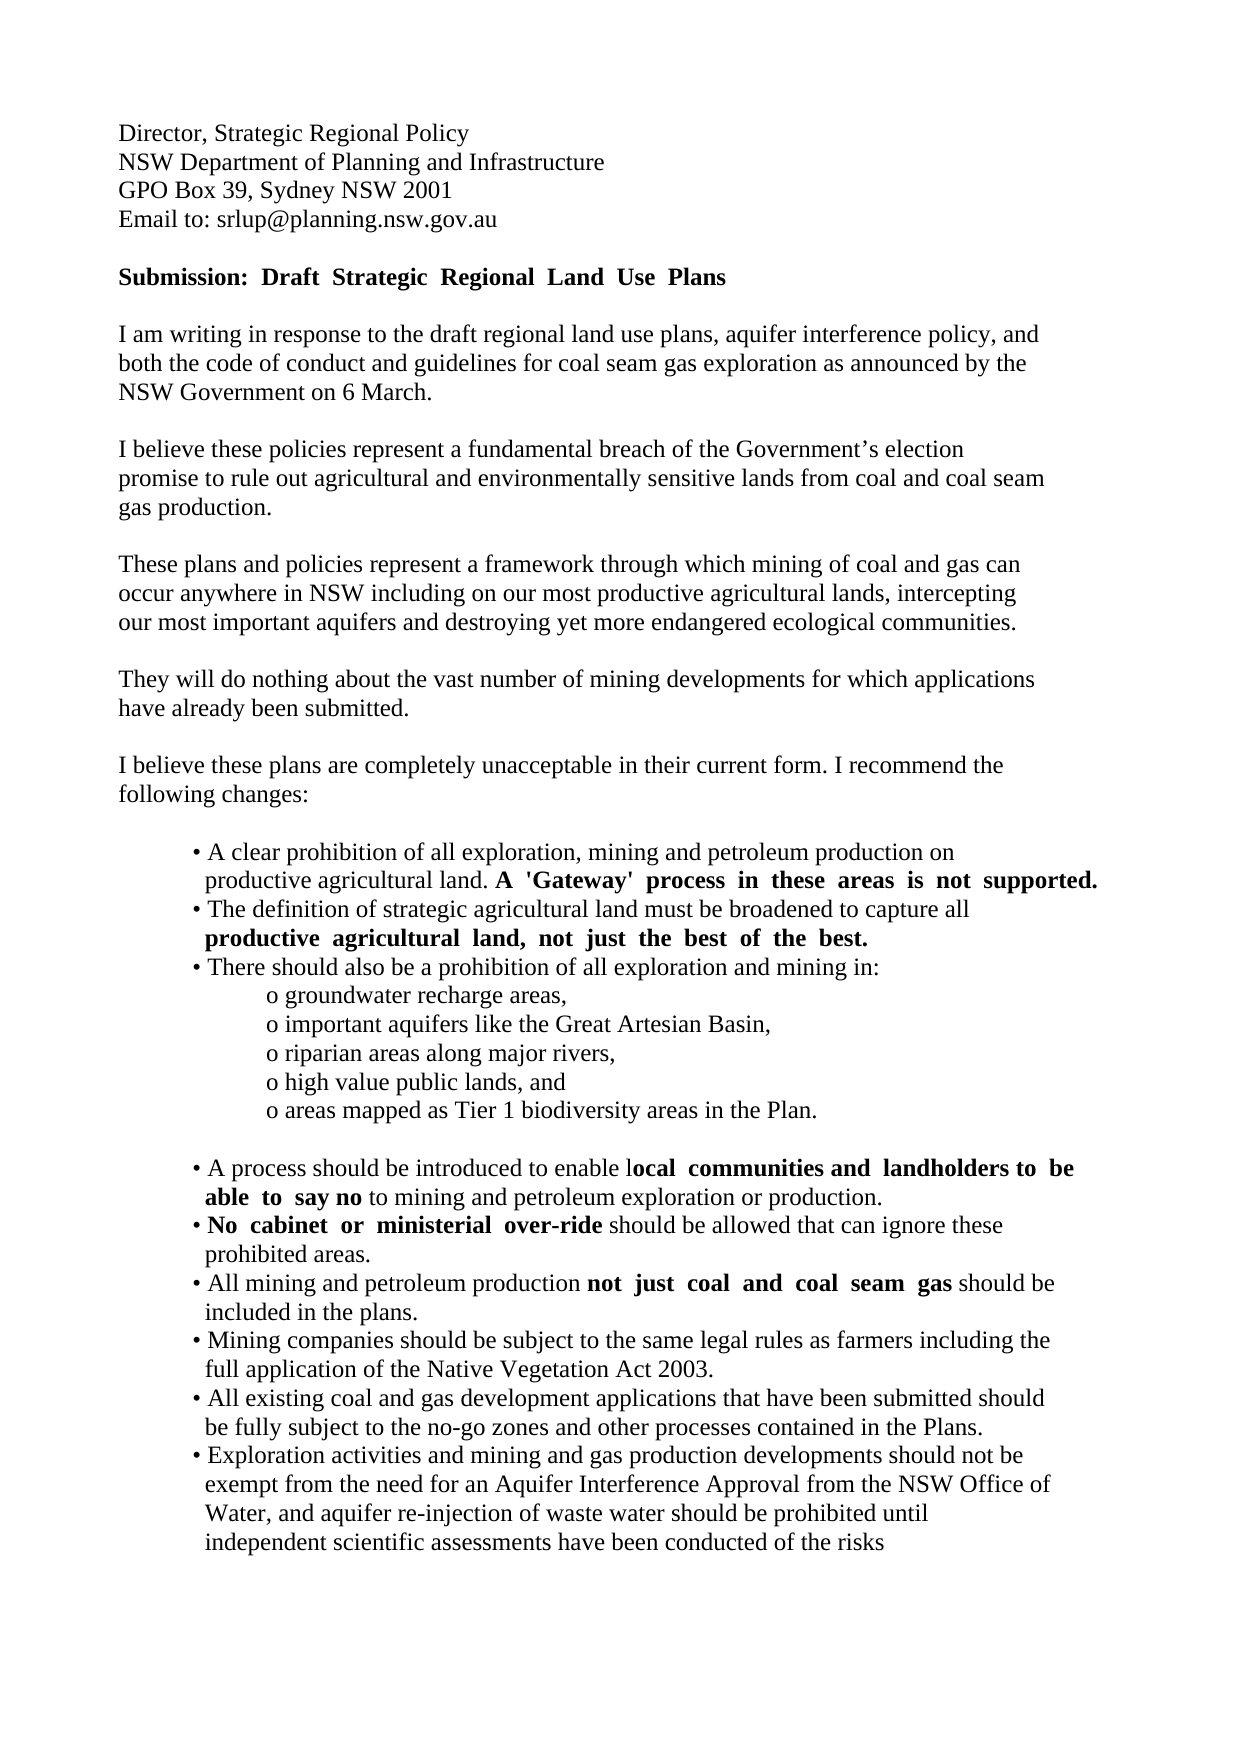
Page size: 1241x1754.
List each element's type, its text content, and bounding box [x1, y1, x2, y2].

text NSW Government on 6 March. [118, 377, 1122, 406]
text NSW Department of Planning and Infrastructure [118, 147, 1122, 176]
text occur anywhere in NSW including on our most productive agricultural lands, intercepting [118, 578, 1122, 607]
text included in the plans. [118, 1297, 1122, 1326]
text following changes: [118, 779, 1122, 808]
text o areas mapped as Tier 1 biodiversity areas in the Plan. [118, 1096, 1122, 1124]
text both the code of conduct and guidelines for coal seam gas exploration as announced by the [118, 348, 1122, 377]
text I believe these policies represent a fundamental breach of the Government’s election [118, 434, 1122, 463]
text • All existing coal and gas development applications that have been submitted should [118, 1383, 1122, 1412]
text They will do nothing about the vast number of mining developments for which applications [118, 664, 1122, 693]
text o important aquifers like the Great Artesian Basin, [118, 1009, 1122, 1038]
text I am writing in response to the draft regional land use plans, aquifer interference policy, and [118, 319, 1122, 348]
text • The definition of strategic agricultural land must be broadened to capture all [118, 894, 1122, 923]
text independent scientific assessments have been conducted of the risks [118, 1527, 1122, 1556]
text Water, and aquifer re-injection of waste water should be prohibited until [118, 1498, 1122, 1527]
text our most important aquifers and destroying yet more endangered ecological communities. [118, 607, 1122, 636]
text Director, Strategic Regional Policy [118, 118, 1122, 147]
text be fully subject to the no-go zones and other processes contained in the Plans. [118, 1412, 1122, 1441]
text • Mining companies should be subject to the same legal rules as farmers including the [118, 1326, 1122, 1354]
text have already been submitted. [118, 693, 1122, 722]
text prohibited areas. [118, 1239, 1122, 1268]
text o high value public lands, and [118, 1067, 1122, 1096]
text promise to rule out agricultural and environmentally sensitive lands from coal and coal seam [118, 463, 1122, 492]
text • No cabinet or ministerial over-ride should be allowed that can ignore these [118, 1211, 1122, 1239]
text These plans and policies represent a framework through which mining of coal and gas can [118, 549, 1122, 578]
text full application of the Native Vegetation Act 2003. [118, 1354, 1122, 1383]
text o groundwater recharge areas, [118, 981, 1122, 1009]
text GPO Box 39, Sydney NSW 2001 [118, 176, 1122, 204]
text able to say no to mining and petroleum exploration or production. [118, 1182, 1122, 1211]
text • A clear prohibition of all exploration, mining and petroleum production on [118, 837, 1122, 866]
text • All mining and petroleum production not just coal and coal seam gas should be [118, 1268, 1122, 1297]
text Email to: srlup@planning.nsw.gov.au [118, 204, 1122, 233]
text productive agricultural land, not just the best of the best. [118, 923, 1122, 952]
text gas production. [118, 492, 1122, 521]
text o riparian areas along major rivers, [118, 1038, 1122, 1067]
text • There should also be a prohibition of all exploration and mining in: [118, 952, 1122, 981]
text • A process should be introduced to enable local communities and landholders to be [118, 1153, 1122, 1182]
text • Exploration activities and mining and gas production developments should not be [118, 1441, 1122, 1469]
text exempt from the need for an Aquifer Interference Approval from the NSW Office of [118, 1469, 1122, 1498]
text productive agricultural land. A 'Gateway' process in these areas is not supported. [118, 866, 1122, 894]
text Submission: Draft Strategic Regional Land Use Plans [118, 262, 1122, 291]
text I believe these plans are completely unacceptable in their current form. I recommend the [118, 751, 1122, 779]
